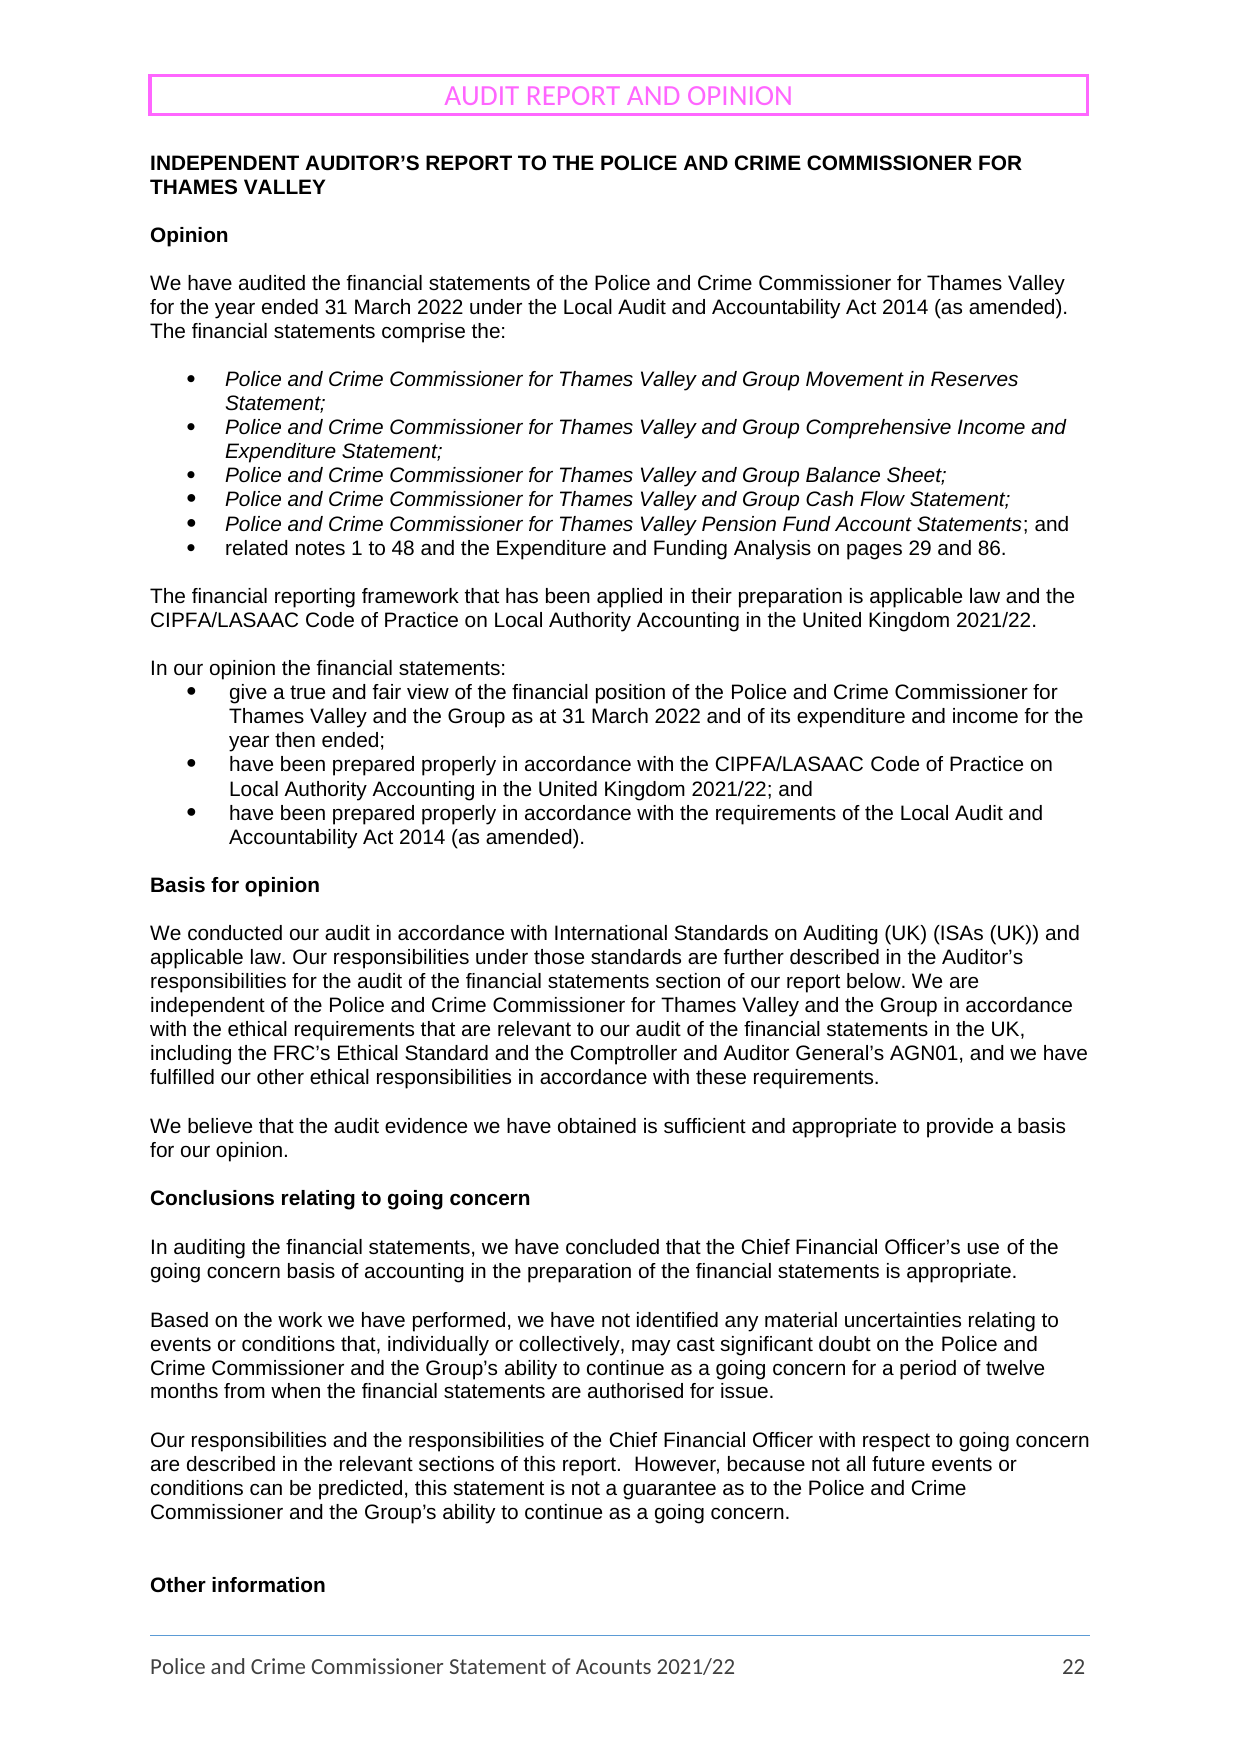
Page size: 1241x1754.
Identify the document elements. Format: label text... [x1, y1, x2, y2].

text Based on the work we have performed, we have not identified any material uncertainties relating to events or conditions that, individually or collectively, may cast significant doubt on the Police and Crime Commissioner and the Group’s ability to continue as a going concern for a period of twelve months from when the financial statements are authorised for issue. [150, 1307, 1090, 1403]
text Basis for opinion [150, 873, 1090, 897]
text We believe that the audit evidence we have obtained is sufficient and appropriate to provide a basis for our opinion. [150, 1114, 1090, 1162]
text Conclusions relating to going concern [150, 1186, 1090, 1209]
list Police and Crime Commissioner for Thames Valley and Group Movement in Reserves Statement; [187, 367, 1090, 415]
list related notes 1 to 48 and the Expenditure and Funding Analysis on pages 29 and 86. [187, 536, 1090, 560]
list Police and Crime Commissioner for Thames Valley and Group Balance Sheet; [187, 463, 1090, 487]
list Police and Crime Commissioner for Thames Valley and Group Comprehensive Income and Expenditure Statement; [187, 415, 1090, 463]
list give a true and fair view of the financial position of the Police and Crime Commissioner for Thames Valley and the Group as at 31 March 2022 and of its expenditure and income for the year then ended; [187, 680, 1090, 752]
text We conducted our audit in accordance with International Standards on Auditing (UK) (ISAs (UK)) and applicable law. Our responsibilities under those standards are further described in the Auditor’s responsibilities for the audit of the financial statements section of our report below. We are independent of the Police and Crime Commissioner for Thames Valley and the Group in accordance with the ethical requirements that are relevant to our audit of the financial statements in the UK, including the FRC’s Ethical Standard and the Comptroller and Auditor General’s AGN01, and we have fulfilled our other ethical responsibilities in accordance with these requirements. [150, 921, 1090, 1089]
list have been prepared properly in accordance with the CIPFA/LASAAC Code of Practice on Local Authority Accounting in the United Kingdom 2021/22; and [187, 752, 1090, 801]
text Our responsibilities and the responsibilities of the Chief Financial Officer with respect to going concern are described in the relevant sections of this report. However, because not all future events or conditions can be predicted, this statement is not a guarantee as to the Police and Crime Commissioner and the Group’s ability to continue as a going concern. [150, 1428, 1090, 1524]
list Police and Crime Commissioner for Thames Valley and Group Cash Flow Statement; [187, 487, 1090, 511]
list have been prepared properly in accordance with the requirements of the Local Audit and Accountability Act 2014 (as amended). [187, 801, 1090, 849]
text Other information [150, 1573, 1090, 1597]
text We have audited the financial statements of the Police and Crime Commissioner for Thames Valley for the year ended 31 March 2022 under the Local Audit and Accountability Act 2014 (as amended). The financial statements comprise the: [150, 271, 1090, 343]
text Opinion [150, 223, 1090, 247]
list Police and Crime Commissioner for Thames Valley Pension Fund Account Statements; and [187, 511, 1090, 536]
text In auditing the financial statements, we have concluded that the Chief Financial Officer’s use of the going concern basis of accounting in the preparation of the financial statements is appropriate. [150, 1234, 1090, 1282]
text In our opinion the financial statements: [150, 656, 1090, 680]
text INDEPENDENT AUDITOR’S REPORT TO THE POLICE AND CRIME COMMISSIONER FOR THAMES VALLEY [150, 151, 1090, 199]
text The financial reporting framework that has been applied in their preparation is applicable law and the CIPFA/LASAAC Code of Practice on Local Authority Accounting in the United Kingdom 2021/22. [150, 584, 1090, 632]
